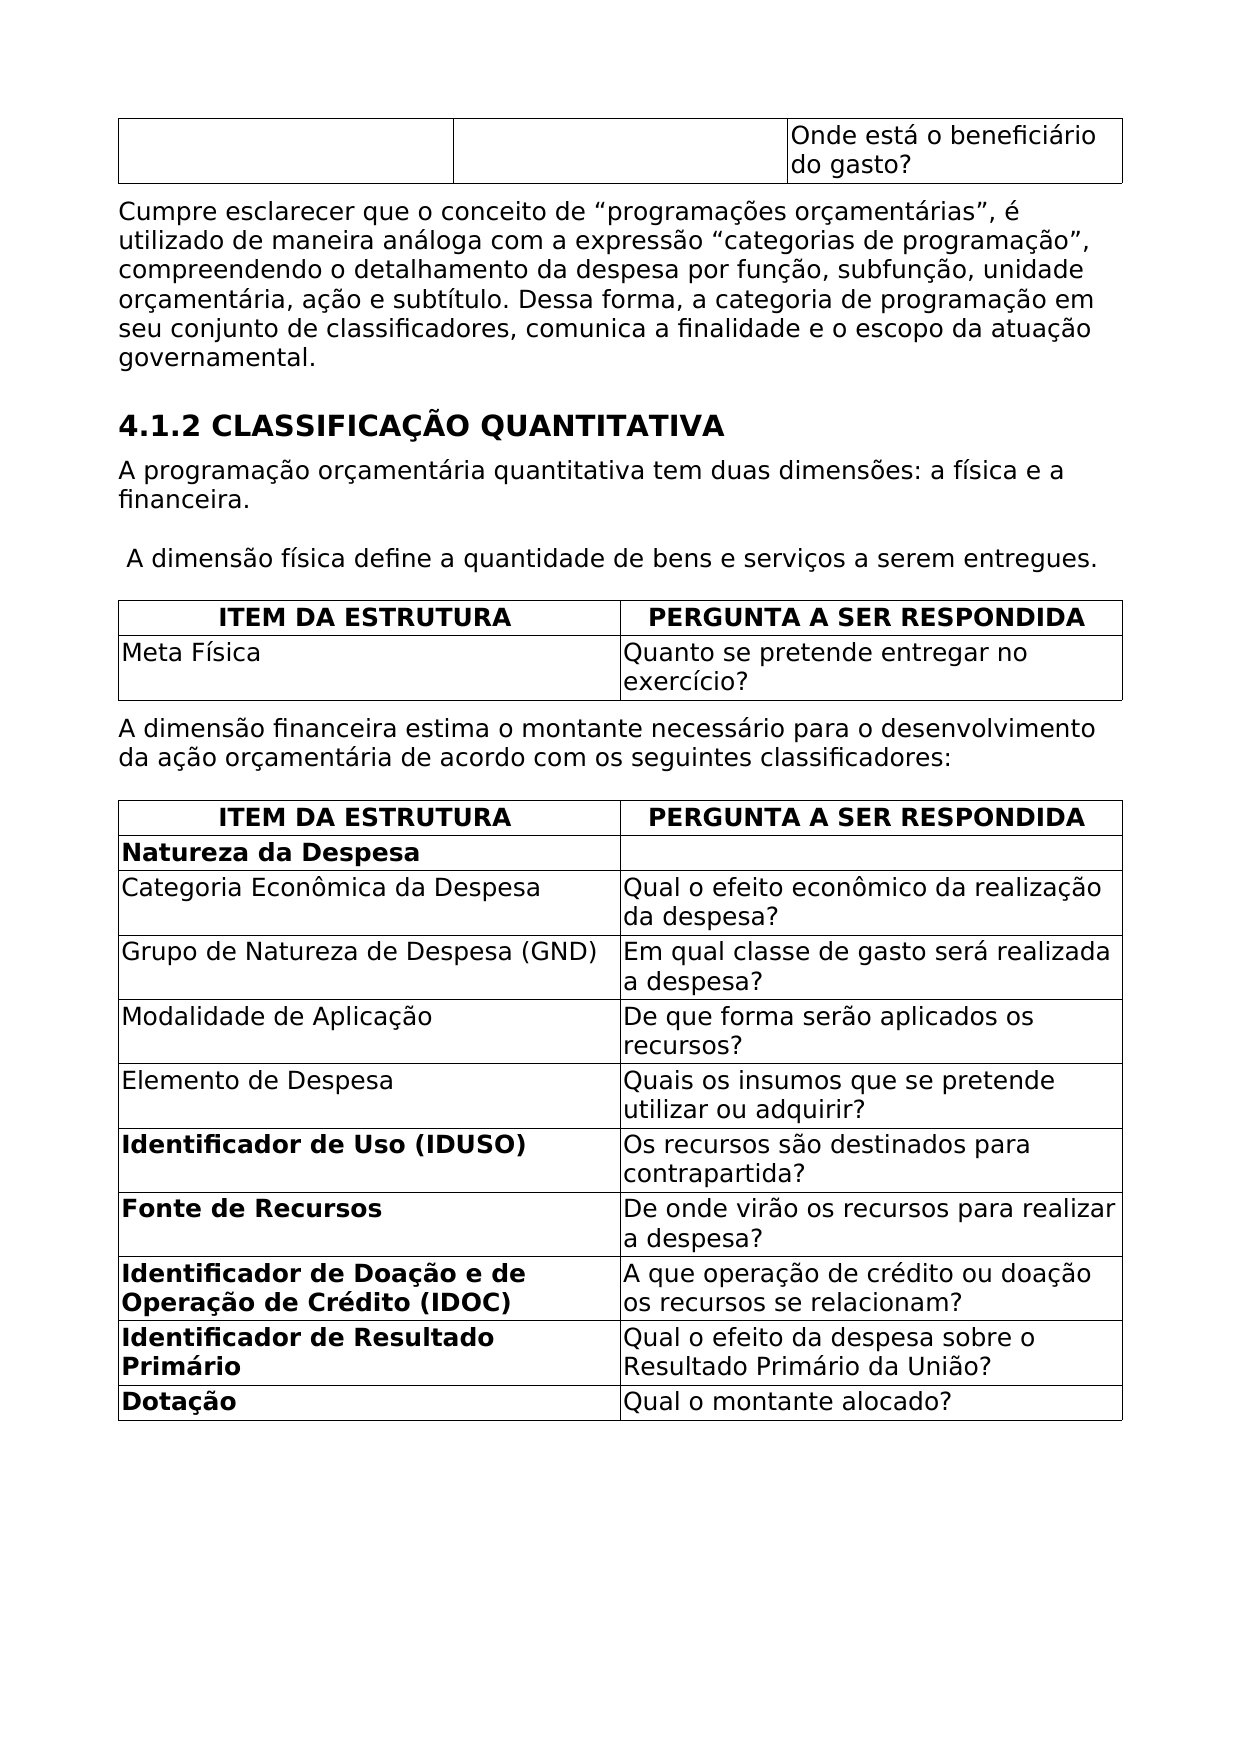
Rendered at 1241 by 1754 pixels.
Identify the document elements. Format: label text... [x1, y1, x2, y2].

table_cell Identificador de Resultado Primário [119, 1321, 620, 1384]
table_cell A que operação de crédito ou doação os recursos se relacionam? [621, 1257, 1122, 1320]
table_cell Qual o efeito da despesa sobre o Resultado Primário da União? [621, 1321, 1122, 1384]
table_cell Modalidade de Aplicação [119, 1000, 620, 1063]
table_cell Natureza da Despesa [119, 836, 620, 870]
table_cell [621, 836, 1122, 870]
table_header ITEM DA ESTRUTURA [119, 601, 620, 635]
table_cell Em qual classe de gasto será realizada a despesa? [621, 936, 1122, 999]
table_cell Fonte de Recursos [119, 1193, 620, 1256]
subtitle 4.1.2 CLASSIFICAÇÃO QUANTITATIVA [118, 410, 1122, 444]
table_header PERGUNTA A SER RESPONDIDA [621, 601, 1122, 635]
table_cell Qual o montante alocado? [621, 1386, 1122, 1419]
table_header PERGUNTA A SER RESPONDIDA [621, 801, 1122, 835]
table_cell Meta Física [119, 636, 620, 699]
text A programação orçamentária quantitativa tem duas dimensões: a física e a financeira. A dimensão física define a quantidade de bens e serviços a serem entregues. [118, 456, 1122, 573]
table_cell De onde virão os recursos para realizar a despesa? [621, 1193, 1122, 1256]
table_cell Quais os insumos que se pretende utilizar ou adquirir? [621, 1064, 1122, 1127]
text A dimensão financeira estima o montante necessário para o desenvolvimento da ação orçamentária de acordo com os seguintes classificadores: [118, 714, 1122, 773]
table_cell Categoria Econômica da Despesa [119, 871, 620, 934]
table_cell De que forma serão aplicados os recursos? [621, 1000, 1122, 1063]
table_cell Qual o efeito econômico da realização da despesa? [621, 871, 1122, 934]
table_cell Grupo de Natureza de Despesa (GND) [119, 936, 620, 999]
table_header ITEM DA ESTRUTURA [119, 801, 620, 835]
table_cell Identificador de Doação e de Operação de Crédito (IDOC) [119, 1257, 620, 1320]
table_cell Elemento de Despesa [119, 1064, 620, 1127]
text Cumpre esclarecer que o conceito de “programações orçamentárias”, é utilizado de maneira análoga com a expressão “categorias de programação”, compreendendo o detalhamento da despesa por função, subfunção, unidade orçamentária, ação e subtítulo. Dessa forma, a categoria de programação em seu conjunto de classificadores, comunica a finalidade e o escopo da atuação governamental. [118, 197, 1122, 372]
table_cell Quanto se pretende entregar no exercício? [621, 636, 1122, 699]
table_cell Dotação [119, 1386, 620, 1419]
table_cell Onde está o beneficiário do gasto? [788, 119, 1122, 182]
table_cell [454, 119, 787, 182]
table_cell [119, 119, 453, 182]
table_cell Os recursos são destinados para contrapartida? [621, 1129, 1122, 1192]
table_cell Identificador de Uso (IDUSO) [119, 1129, 620, 1192]
